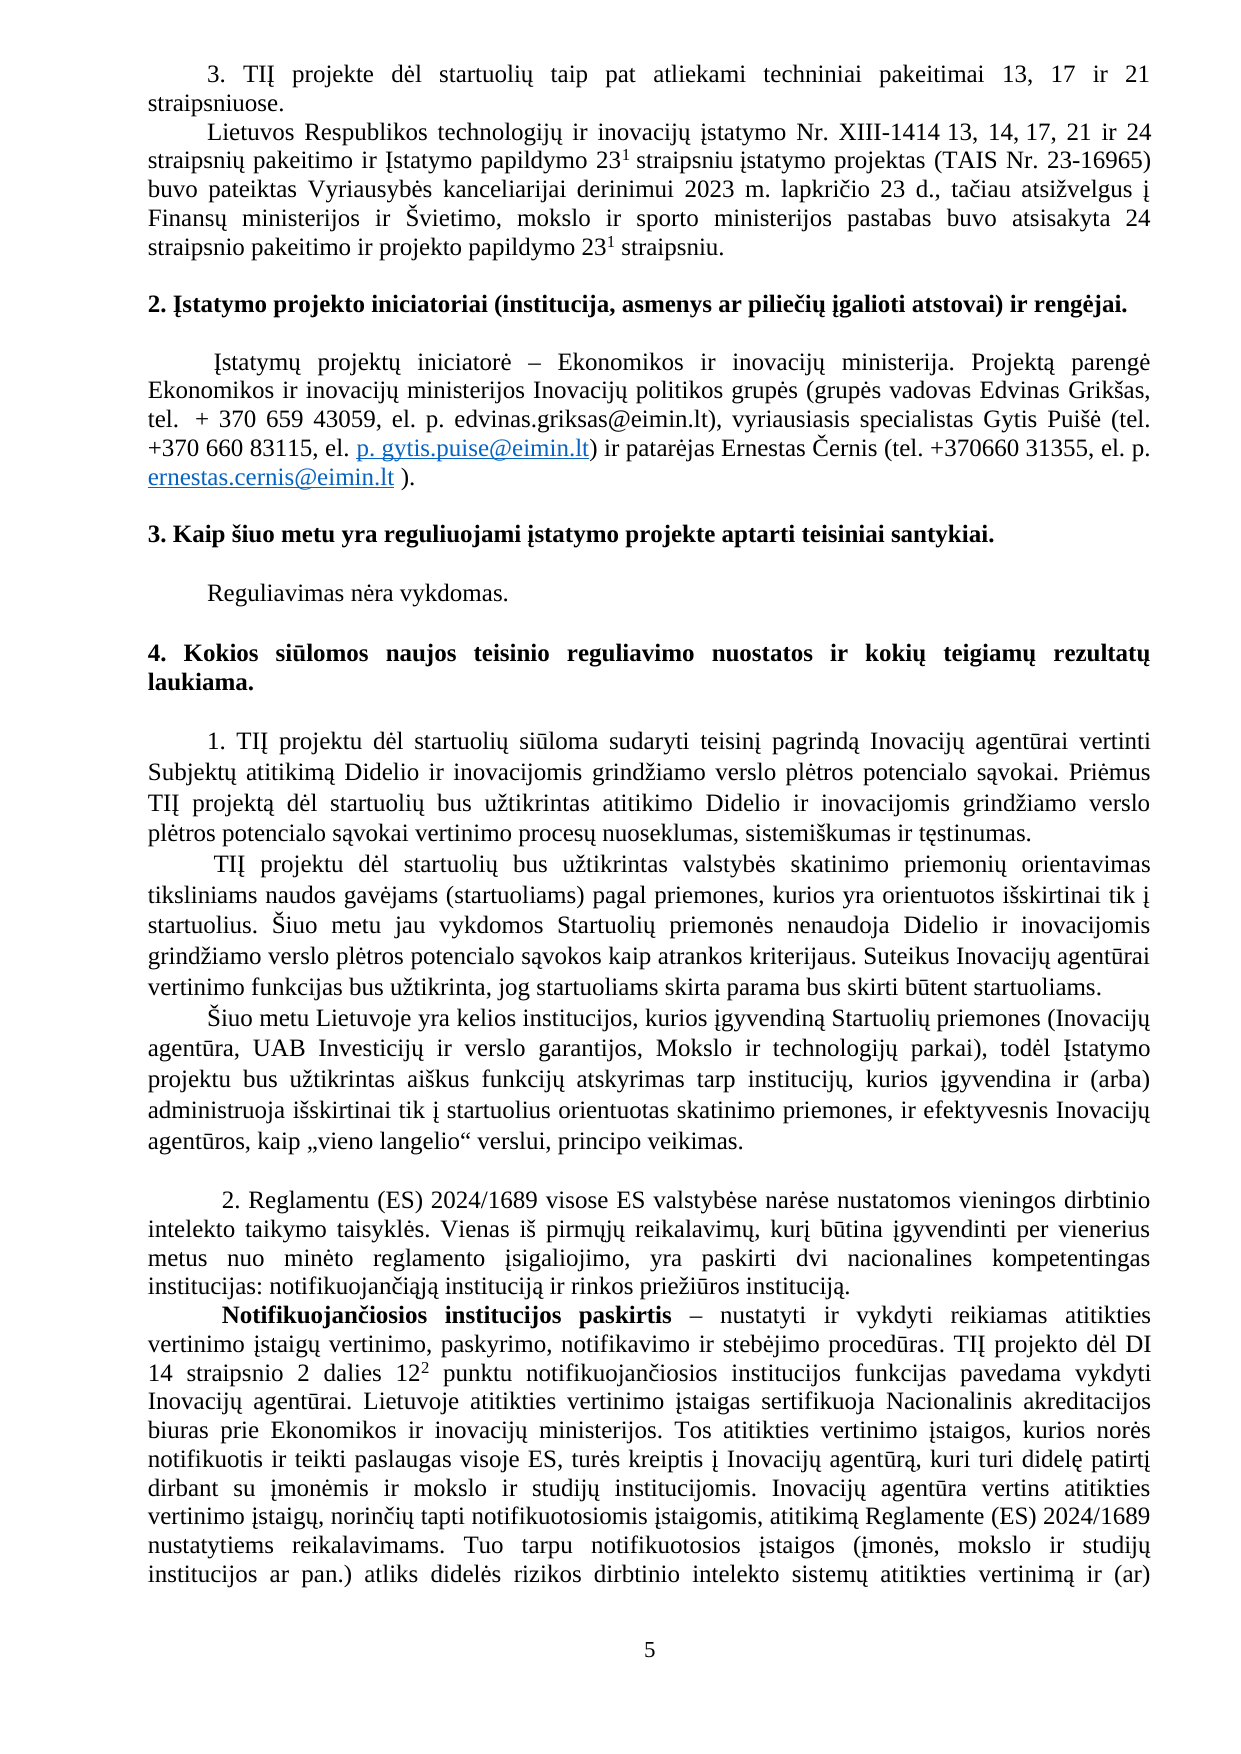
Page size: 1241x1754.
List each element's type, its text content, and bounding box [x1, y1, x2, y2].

text TIĮ projektu dėl startuolių bus užtikrintas valstybės skatinimo priemonių orientavimas tiksliniams naudos gavėjams (startuoliams) pagal priemones, kurios yra orientuotos išskirtinai tik į startuolius. Šiuo metu jau vykdomos Startuolių priemonės nenaudoja Didelio ir inovacijomis grindžiamo verslo plėtros potencialo sąvokos kaip atrankos kriterijaus. Suteikus Inovacijų agentūrai vertinimo funkcijas bus užtikrinta, jog startuoliams skirta parama bus skirti būtent startuoliams. [148, 849, 1152, 1001]
text Reguliavimas nėra vykdomas. [148, 578, 1152, 607]
text Lietuvos Respublikos technologijų ir inovacijų įstatymo Nr. XIII-1414 13, 14, 17, 21 ir 24 straipsnių pakeitimo ir Įstatymo papildymo 231 straipsniu įstatymo projektas (TAIS Nr. 23-16965) buvo pateiktas Vyriausybės kanceliarijai derinimui 2023 m. lapkričio 23 d., tačiau atsižvelgus į Finansų ministerijos ir Švietimo, mokslo ir sporto ministerijos pastabas buvo atsisakyta 24 straipsnio pakeitimo ir projekto papildymo 231 straipsniu. [148, 117, 1152, 260]
text 1. TIĮ projektu dėl startuolių siūloma sudaryti teisinį pagrindą Inovacijų agentūrai vertinti Subjektų atitikimą Didelio ir inovacijomis grindžiamo verslo plėtros potencialo sąvokai. Priėmus TIĮ projektą dėl startuolių bus užtikrintas atitikimo Didelio ir inovacijomis grindžiamo verslo plėtros potencialo sąvokai vertinimo procesų nuoseklumas, sistemiškumas ir tęstinumas. [148, 726, 1152, 847]
text 2. Įstatymo projekto iniciatoriai (institucija, asmenys ar piliečių įgalioti atstovai) ir rengėjai. [148, 289, 1152, 318]
text 3. TIĮ projekte dėl startuolių taip pat atliekami techniniai pakeitimai 13, 17 ir 21 straipsniuose. [148, 59, 1152, 117]
text 2. Reglamentu (ES) 2024/1689 visose ES valstybėse narėse nustatomos vieningos dirbtinio intelekto taikymo taisyklės. Vienas iš pirmųjų reikalavimų, kurį būtina įgyvendinti per vienerius metus nuo minėto reglamento įsigaliojimo, yra paskirti dvi nacionalines kompetentingas institucijas: notifikuojančiąją instituciją ir rinkos priežiūros instituciją. [148, 1185, 1152, 1300]
text Įstatymų projektų iniciatorė – Ekonomikos ir inovacijų ministerija. Projektą parengė Ekonomikos ir inovacijų ministerijos Inovacijų politikos grupės (grupės vadovas Edvinas Grikšas, tel. + 370 659 43059, el. p. edvinas.griksas@eimin.lt), vyriausiasis specialistas Gytis Puišė (tel. +370 660 83115, el. p. gytis.puise@eimin.lt) ir patarėjas Ernestas Černis (tel. +370660 31355, el. p. ernestas.cernis@eimin.lt ). [148, 347, 1152, 490]
text 4. Kokios siūlomos naujos teisinio reguliavimo nuostatos ir kokių teigiamų rezultatų laukiama. [148, 638, 1152, 696]
text Notifikuojančiosios institucijos paskirtis – nustatyti ir vykdyti reikiamas atitikties vertinimo įstaigų vertinimo, paskyrimo, notifikavimo ir stebėjimo procedūras. TIĮ projekto dėl DI 14 straipsnio 2 dalies 122 punktu notifikuojančiosios institucijos funkcijas pavedama vykdyti Inovacijų agentūrai. Lietuvoje atitikties vertinimo įstaigas sertifikuoja Nacionalinis akreditacijos biuras prie Ekonomikos ir inovacijų ministerijos. Tos atitikties vertinimo įstaigos, kurios norės notifikuotis ir teikti paslaugas visoje ES, turės kreiptis į Inovacijų agentūrą, kuri turi didelę patirtį dirbant su įmonėmis ir mokslo ir studijų institucijomis. Inovacijų agentūra vertins atitikties vertinimo įstaigų, norinčių tapti notifikuotosiomis įstaigomis, atitikimą Reglamente (ES) 2024/1689 nustatytiems reikalavimams. Tuo tarpu notifikuotosios įstaigos (įmonės, mokslo ir studijų institucijos ar pan.) atliks didelės rizikos dirbtinio intelekto sistemų atitikties vertinimą ir (ar) [148, 1300, 1152, 1588]
text 3. Kaip šiuo metu yra reguliuojami įstatymo projekte aptarti teisiniai santykiai. [148, 519, 1152, 548]
text Šiuo metu Lietuvoje yra kelios institucijos, kurios įgyvendiną Startuolių priemones (Inovacijų agentūra, UAB Investicijų ir verslo garantijos, Mokslo ir technologijų parkai), todėl Įstatymo projektu bus užtikrintas aiškus funkcijų atskyrimas tarp institucijų, kurios įgyvendina ir (arba) administruoja išskirtinai tik į startuolius orientuotas skatinimo priemones, ir efektyvesnis Inovacijų agentūros, kaip „vieno langelio“ verslui, principo veikimas. [148, 1003, 1152, 1154]
